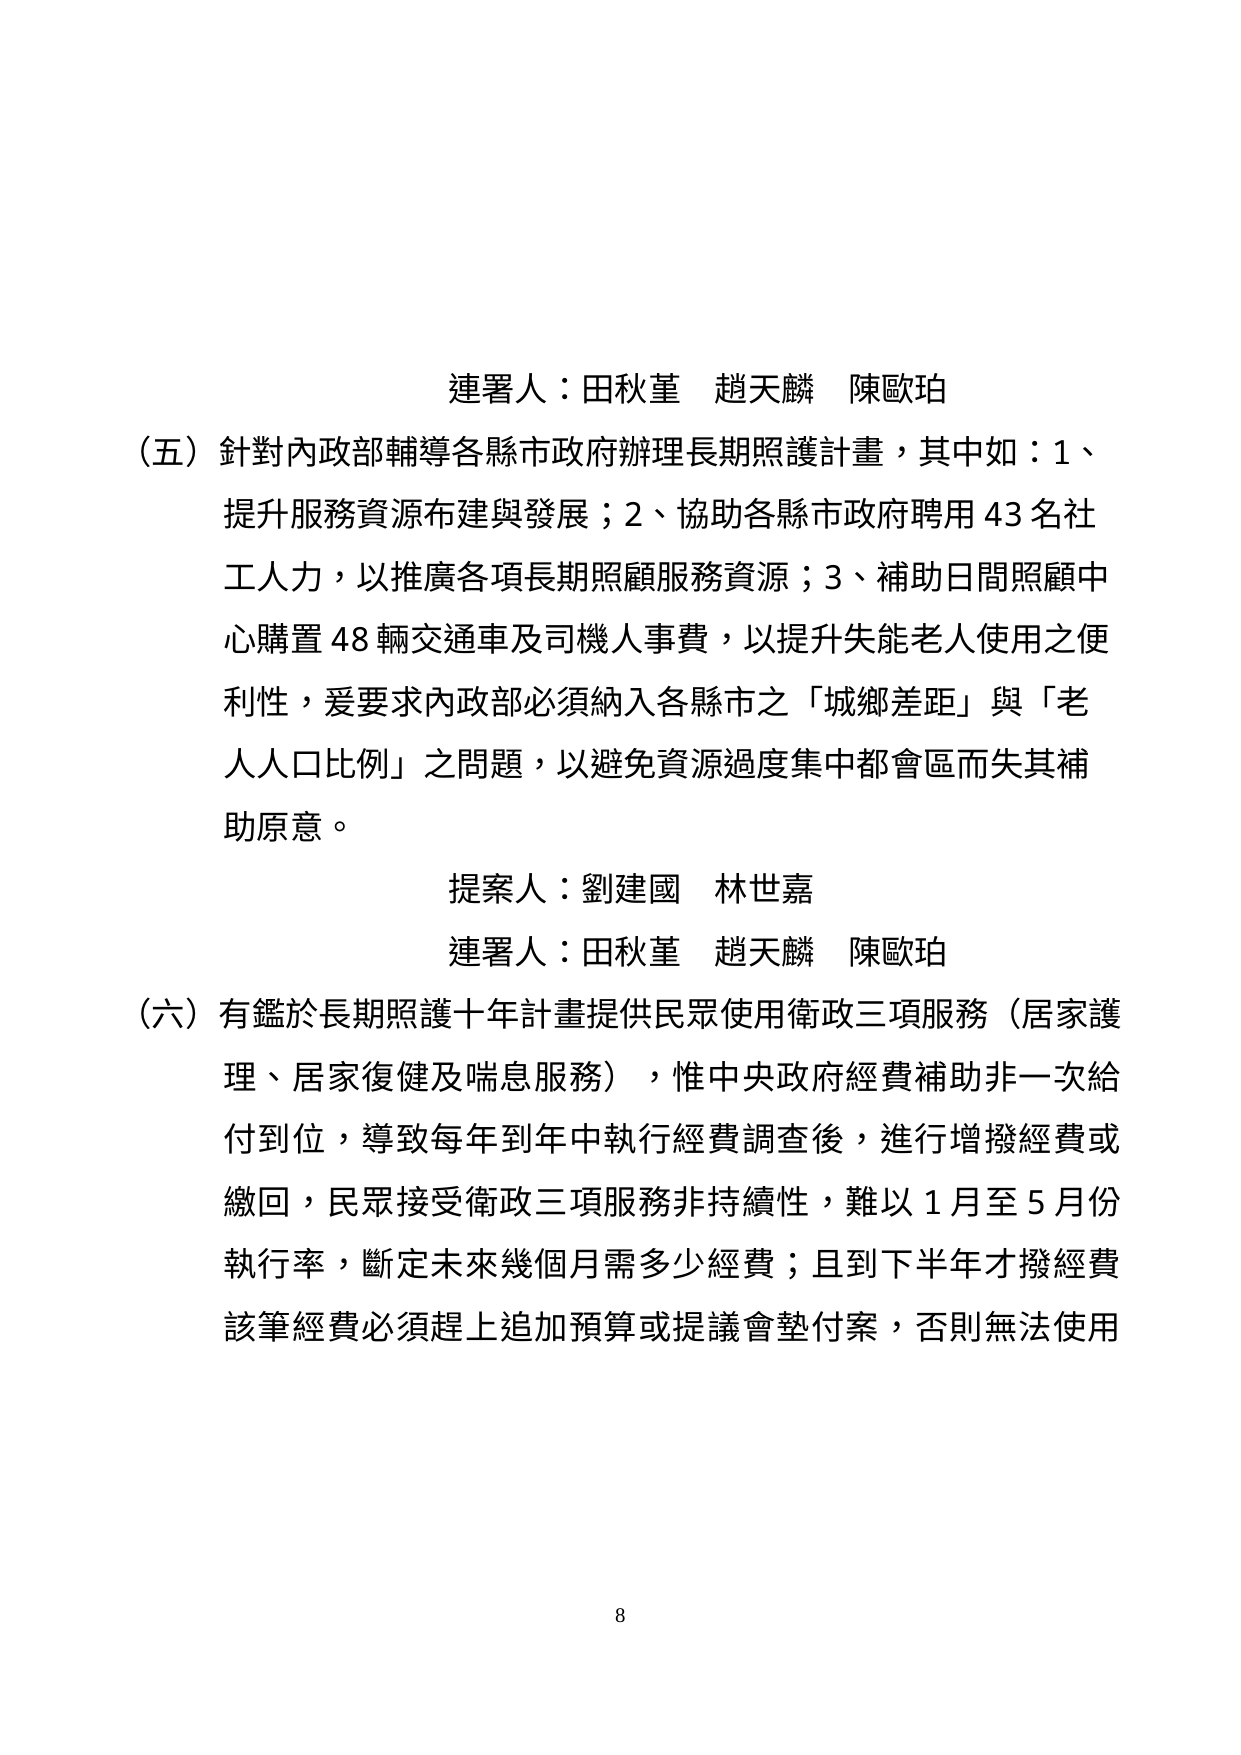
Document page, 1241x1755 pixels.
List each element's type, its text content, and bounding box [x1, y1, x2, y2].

text （六）有鑑於長期照護十年計畫提供民眾使用衛政三項服務（居家護理、居家復健及喘息服務），惟中央政府經費補助非一次給付到位，導致每年到年中執行經費調查後，進行增撥經費或繳回，民眾接受衛政三項服務非持續性，難以1月至5月份執行率，斷定未來幾個月需多少經費；且到下半年才撥經費，該筆經費必須趕上追加預算或提議會墊付案，否則無法使用到該筆增撥費用。爰要求行政院衛生署研議每年核定之補助經費應一次給付到位為宜。 [118, 971, 1122, 1346]
text 連署人：田秋堇 趙天麟 陳歐珀 [117, 908, 1122, 971]
text （五）針對內政部輔導各縣市政府辦理長期照護計畫，其中如：1、提升服務資源布建與發展；2、協助各縣市政府聘用43名社工人力，以推廣各項長期照顧服務資源；3、補助日間照顧中心購置48輛交通車及司機人事費，以提升失能老人使用之便利性，爰要求內政部必須納入各縣市之「城鄉差距」與「老人人口比例」之問題，以避免資源過度集中都會區而失其補助原意。 [118, 408, 1122, 846]
text 連署人：田秋堇 趙天麟 陳歐珀 [117, 346, 1122, 408]
text 提案人：劉建國 林世嘉 [117, 846, 1122, 908]
